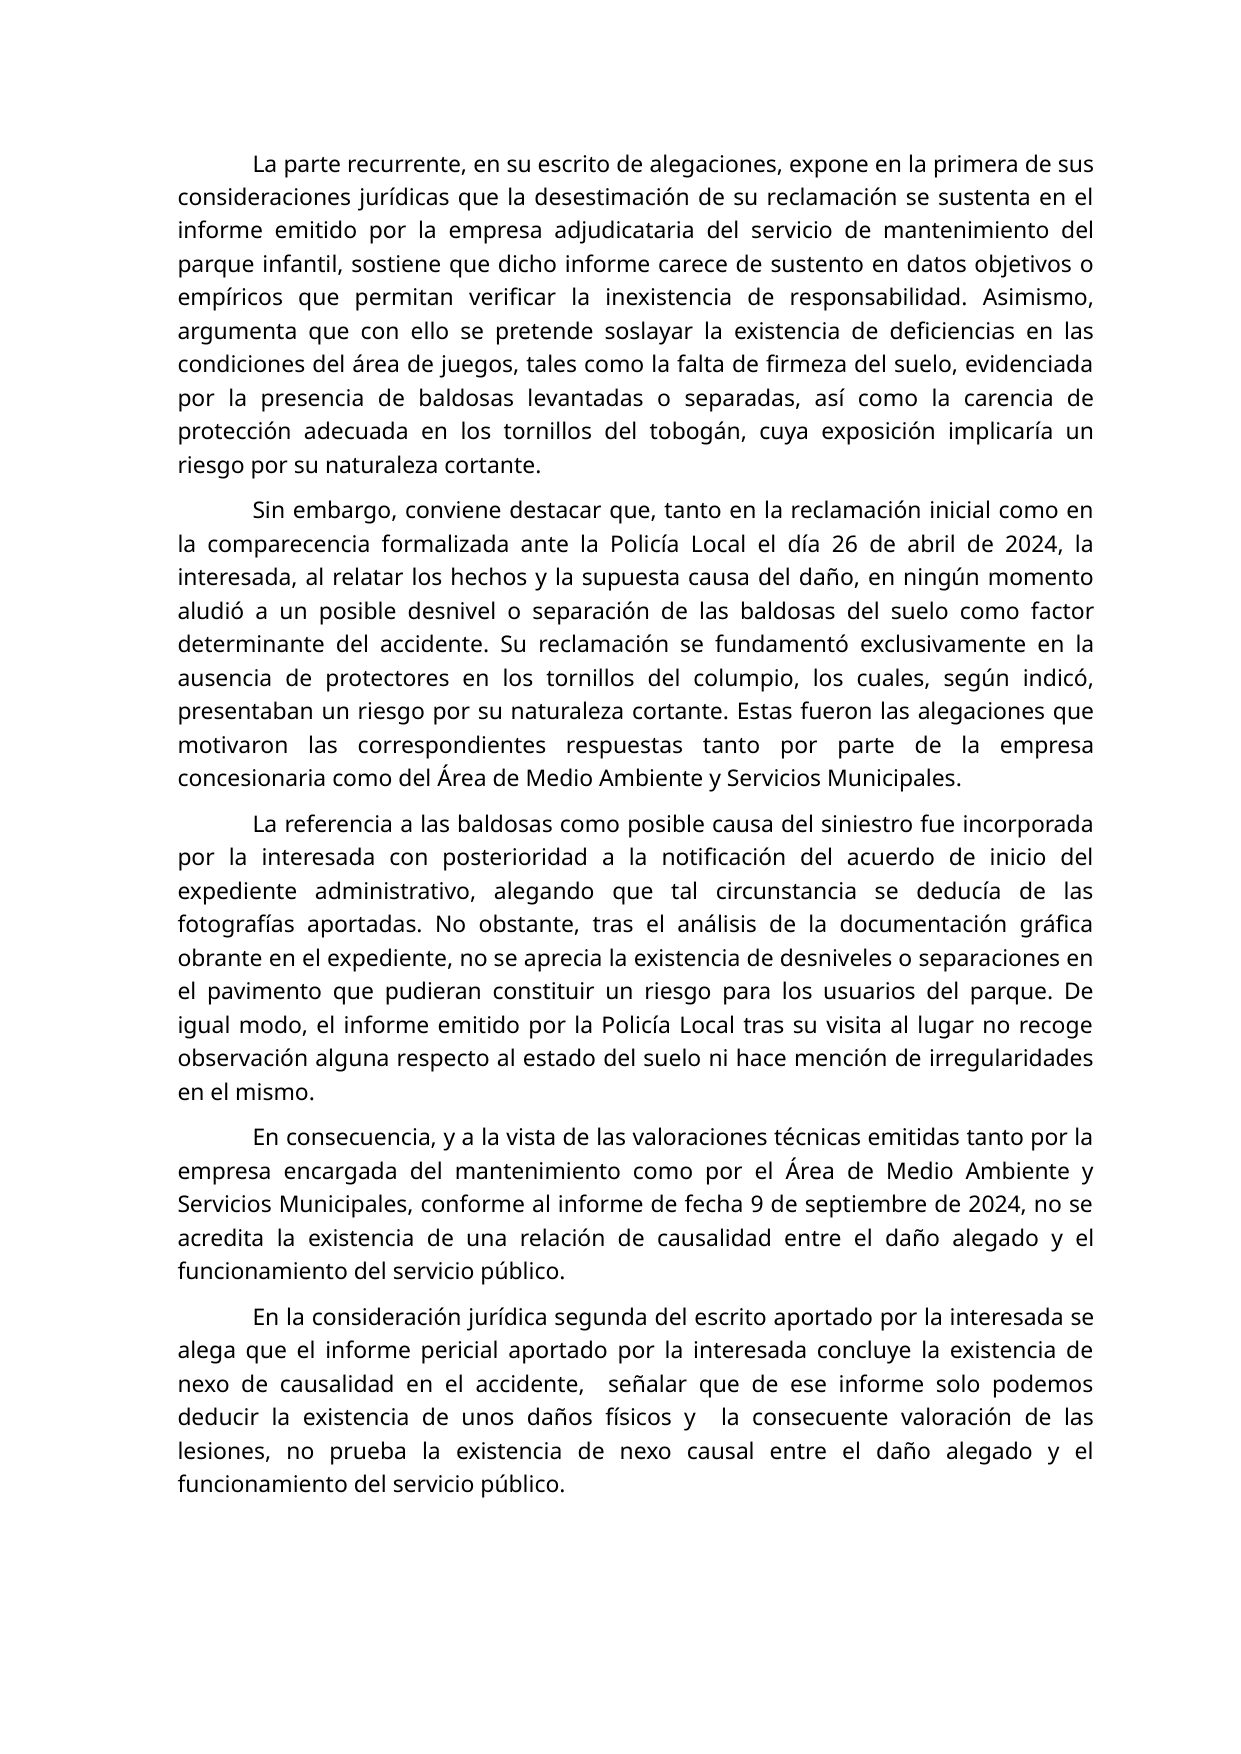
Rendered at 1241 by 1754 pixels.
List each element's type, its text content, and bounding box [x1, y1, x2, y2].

text En la consideración jurídica segunda del escrito aportado por la interesada se alega que el informe pericial aportado por la interesada concluye la existencia de nexo de causalidad en el accidente, señalar que de ese informe solo podemos deducir la existencia de unos daños físicos y la consecuente valoración de las lesiones, no prueba la existencia de nexo causal entre el daño alegado y el funcionamiento del servicio público. [177, 1301, 1095, 1499]
text Sin embargo, conviene destacar que, tanto en la reclamación inicial como en la comparecencia formalizada ante la Policía Local el día 26 de abril de 2024, la interesada, al relatar los hechos y la supuesta causa del daño, en ningún momento aludió a un posible desnivel o separación de las baldosas del suelo como factor determinante del accidente. Su reclamación se fundamentó exclusivamente en la ausencia de protectores en los tornillos del columpio, los cuales, según indicó, presentaban un riesgo por su naturaleza cortante. Estas fueron las alegaciones que motivaron las correspondientes respuestas tanto por parte de la empresa concesionaria como del Área de Medio Ambiente y Servicios Municipales. [177, 494, 1095, 793]
text En consecuencia, y a la vista de las valoraciones técnicas emitidas tanto por la empresa encargada del mantenimiento como por el Área de Medio Ambiente y Servicios Municipales, conforme al informe de fecha 9 de septiembre de 2024, no se acredita la existencia de una relación de causalidad entre el daño alegado y el funcionamiento del servicio público. [177, 1121, 1095, 1286]
text La referencia a las baldosas como posible causa del siniestro fue incorporada por la interesada con posterioridad a la notificación del acuerdo de inicio del expediente administrativo, alegando que tal circunstancia se deducía de las fotografías aportadas. No obstante, tras el análisis de la documentación gráfica obrante en el expediente, no se aprecia la existencia de desniveles o separaciones en el pavimento que pudieran constituir un riesgo para los usuarios del parque. De igual modo, el informe emitido por la Policía Local tras su visita al lugar no recoge observación alguna respecto al estado del suelo ni hace mención de irregularidades en el mismo. [177, 808, 1095, 1107]
text La parte recurrente, en su escrito de alegaciones, expone en la primera de sus consideraciones jurídicas que la desestimación de su reclamación se sustenta en el informe emitido por la empresa adjudicataria del servicio de mantenimiento del parque infantil, sostiene que dicho informe carece de sustento en datos objetivos o empíricos que permitan verificar la inexistencia de responsabilidad. Asimismo, argumenta que con ello se pretende soslayar la existencia de deficiencias en las condiciones del área de juegos, tales como la falta de firmeza del suelo, evidenciada por la presencia de baldosas levantadas o separadas, así como la carencia de protección adecuada en los tornillos del tobogán, cuya exposición implicaría un riesgo por su naturaleza cortante. [177, 148, 1095, 480]
